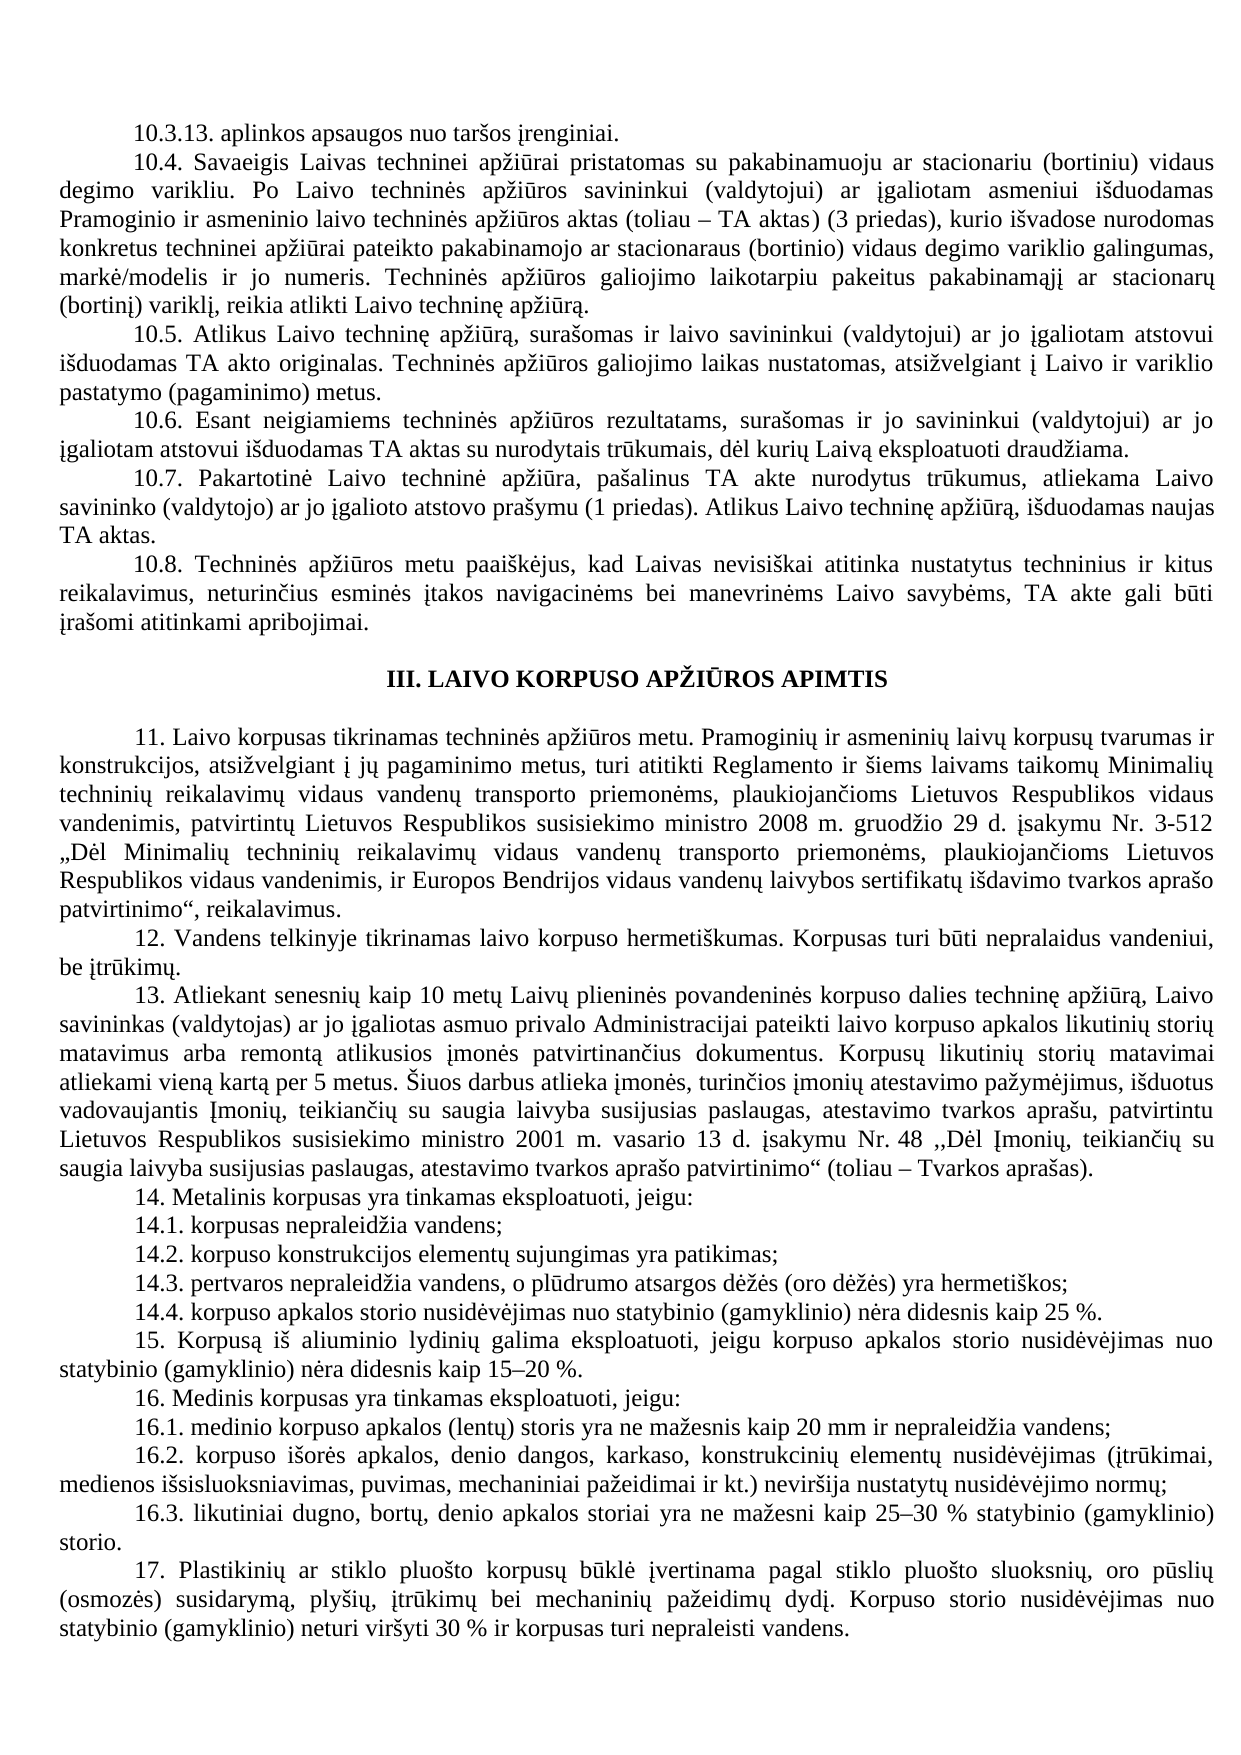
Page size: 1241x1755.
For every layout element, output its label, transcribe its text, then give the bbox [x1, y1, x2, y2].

text 10.7. Pakartotinė Laivo techninė apžiūra, pašalinus TA akte nurodytus trūkumus, atliekama Laivo savininko (valdytojo) ar jo įgalioto atstovo prašymu (1 priedas). Atlikus Laivo techninę apžiūrą, išduodamas naujas TA aktas. [59, 463, 1215, 549]
text 14.2. korpuso konstrukcijos elementų sujungimas yra patikimas; [59, 1239, 1215, 1268]
text 15. Korpusą iš aliuminio lydinių galima eksploatuoti, jeigu korpuso apkalos storio nusidėvėjimas nuo statybinio (gamyklinio) nėra didesnis kaip 15–20 %. [59, 1326, 1215, 1383]
text 17. Plastikinių ar stiklo pluošto korpusų būklė įvertinama pagal stiklo pluošto sluoksnių, oro pūslių (osmozės) susidarymą, plyšių, įtrūkimų bei mechaninių pažeidimų dydį. Korpuso storio nusidėvėjimas nuo statybinio (gamyklinio) neturi viršyti 30 % ir korpusas turi nepraleisti vandens. [59, 1556, 1215, 1642]
text 12. Vandens telkinyje tikrinamas laivo korpuso hermetiškumas. Korpusas turi būti nepralaidus vandeniui, be įtrūkimų. [59, 923, 1215, 981]
text 10.8. Techninės apžiūros metu paaiškėjus, kad Laivas nevisiškai atitinka nustatytus techninius ir kitus reikalavimus, neturinčius esminės įtakos navigacinėms bei manevrinėms Laivo savybėms, TA akte gali būti įrašomi atitinkami apribojimai. [59, 549, 1215, 636]
text 16. Medinis korpusas yra tinkamas eksploatuoti, jeigu: [59, 1383, 1215, 1412]
text 11. Laivo korpusas tikrinamas techninės apžiūros metu. Pramoginių ir asmeninių laivų korpusų tvarumas ir konstrukcijos, atsižvelgiant į jų pagaminimo metus, turi atitikti Reglamento ir šiems laivams taikomų Minimalių techninių reikalavimų vidaus vandenų transporto priemonėms, plaukiojančioms Lietuvos Respublikos vidaus vandenimis, patvirtintų Lietuvos Respublikos susisiekimo ministro 2008 m. gruodžio 29 d. įsakymu Nr. 3-512 „Dėl Minimalių techninių reikalavimų vidaus vandenų transporto priemonėms, plaukiojančioms Lietuvos Respublikos vidaus vandenimis, ir Europos Bendrijos vidaus vandenų laivybos sertifikatų išdavimo tvarkos aprašo patvirtinimo“, reikalavimus. [59, 722, 1215, 923]
text 10.4. Savaeigis Laivas techninei apžiūrai pristatomas su pakabinamuoju ar stacionariu (bortiniu) vidaus degimo varikliu. Po Laivo techninės apžiūros savininkui (valdytojui) ar įgaliotam asmeniui išduodamas Pramoginio ir asmeninio laivo techninės apžiūros aktas (toliau – TA aktas) (3 priedas), kurio išvadose nurodomas konkretus techninei apžiūrai pateikto pakabinamojo ar stacionaraus (bortinio) vidaus degimo variklio galingumas, markė/modelis ir jo numeris. Techninės apžiūros galiojimo laikotarpiu pakeitus pakabinamąjį ar stacionarų (bortinį) variklį, reikia atlikti Laivo techninę apžiūrą. [59, 147, 1215, 319]
text 14. Metalinis korpusas yra tinkamas eksploatuoti, jeigu: [59, 1182, 1215, 1211]
text 14.3. pertvaros nepraleidžia vandens, o plūdrumo atsargos dėžės (oro dėžės) yra hermetiškos; [59, 1268, 1215, 1297]
text 13. Atliekant senesnių kaip 10 metų Laivų plieninės povandeninės korpuso dalies techninę apžiūrą, Laivo savininkas (valdytojas) ar jo įgaliotas asmuo privalo Administracijai pateikti laivo korpuso apkalos likutinių storių matavimus arba remontą atlikusios įmonės patvirtinančius dokumentus. Korpusų likutinių storių matavimai atliekami vieną kartą per 5 metus. Šiuos darbus atlieka įmonės, turinčios įmonių atestavimo pažymėjimus, išduotus vadovaujantis Įmonių, teikiančių su saugia laivyba susijusias paslaugas, atestavimo tvarkos aprašu, patvirtintu Lietuvos Respublikos susisiekimo ministro 2001 m. vasario 13 d. įsakymu Nr. 48 ,,Dėl Įmonių, teikiančių su saugia laivyba susijusias paslaugas, atestavimo tvarkos aprašo patvirtinimo“ (toliau – Tvarkos aprašas). [59, 981, 1215, 1182]
text 14.4. korpuso apkalos storio nusidėvėjimas nuo statybinio (gamyklinio) nėra didesnis kaip 25 %. [59, 1297, 1215, 1326]
text 10.3.13. aplinkos apsaugos nuo taršos įrenginiai. [59, 118, 1215, 147]
text 16.2. korpuso išorės apkalos, denio dangos, karkaso, konstrukcinių elementų nusidėvėjimas (įtrūkimai, medienos išsisluoksniavimas, puvimas, mechaniniai pažeidimai ir kt.) neviršija nustatytų nusidėvėjimo normų; [59, 1441, 1215, 1498]
text 16.1. medinio korpuso apkalos (lentų) storis yra ne mažesnis kaip 20 mm ir nepraleidžia vandens; [59, 1412, 1215, 1441]
text 10.5. Atlikus Laivo techninę apžiūrą, surašomas ir laivo savininkui (valdytojui) ar jo įgaliotam atstovui išduodamas TA akto originalas. Techninės apžiūros galiojimo laikas nustatomas, atsižvelgiant į Laivo ir variklio pastatymo (pagaminimo) metus. [59, 319, 1215, 406]
text III. LAIVO KORPUSO APŽIŪROS APIMTIS [59, 664, 1215, 693]
text 10.6. Esant neigiamiems techninės apžiūros rezultatams, surašomas ir jo savininkui (valdytojui) ar jo įgaliotam atstovui išduodamas TA aktas su nurodytais trūkumais, dėl kurių Laivą eksploatuoti draudžiama. [59, 406, 1215, 463]
text 16.3. likutiniai dugno, bortų, denio apkalos storiai yra ne mažesni kaip 25–30 % statybinio (gamyklinio) storio. [59, 1498, 1215, 1556]
text 14.1. korpusas nepraleidžia vandens; [59, 1211, 1215, 1239]
